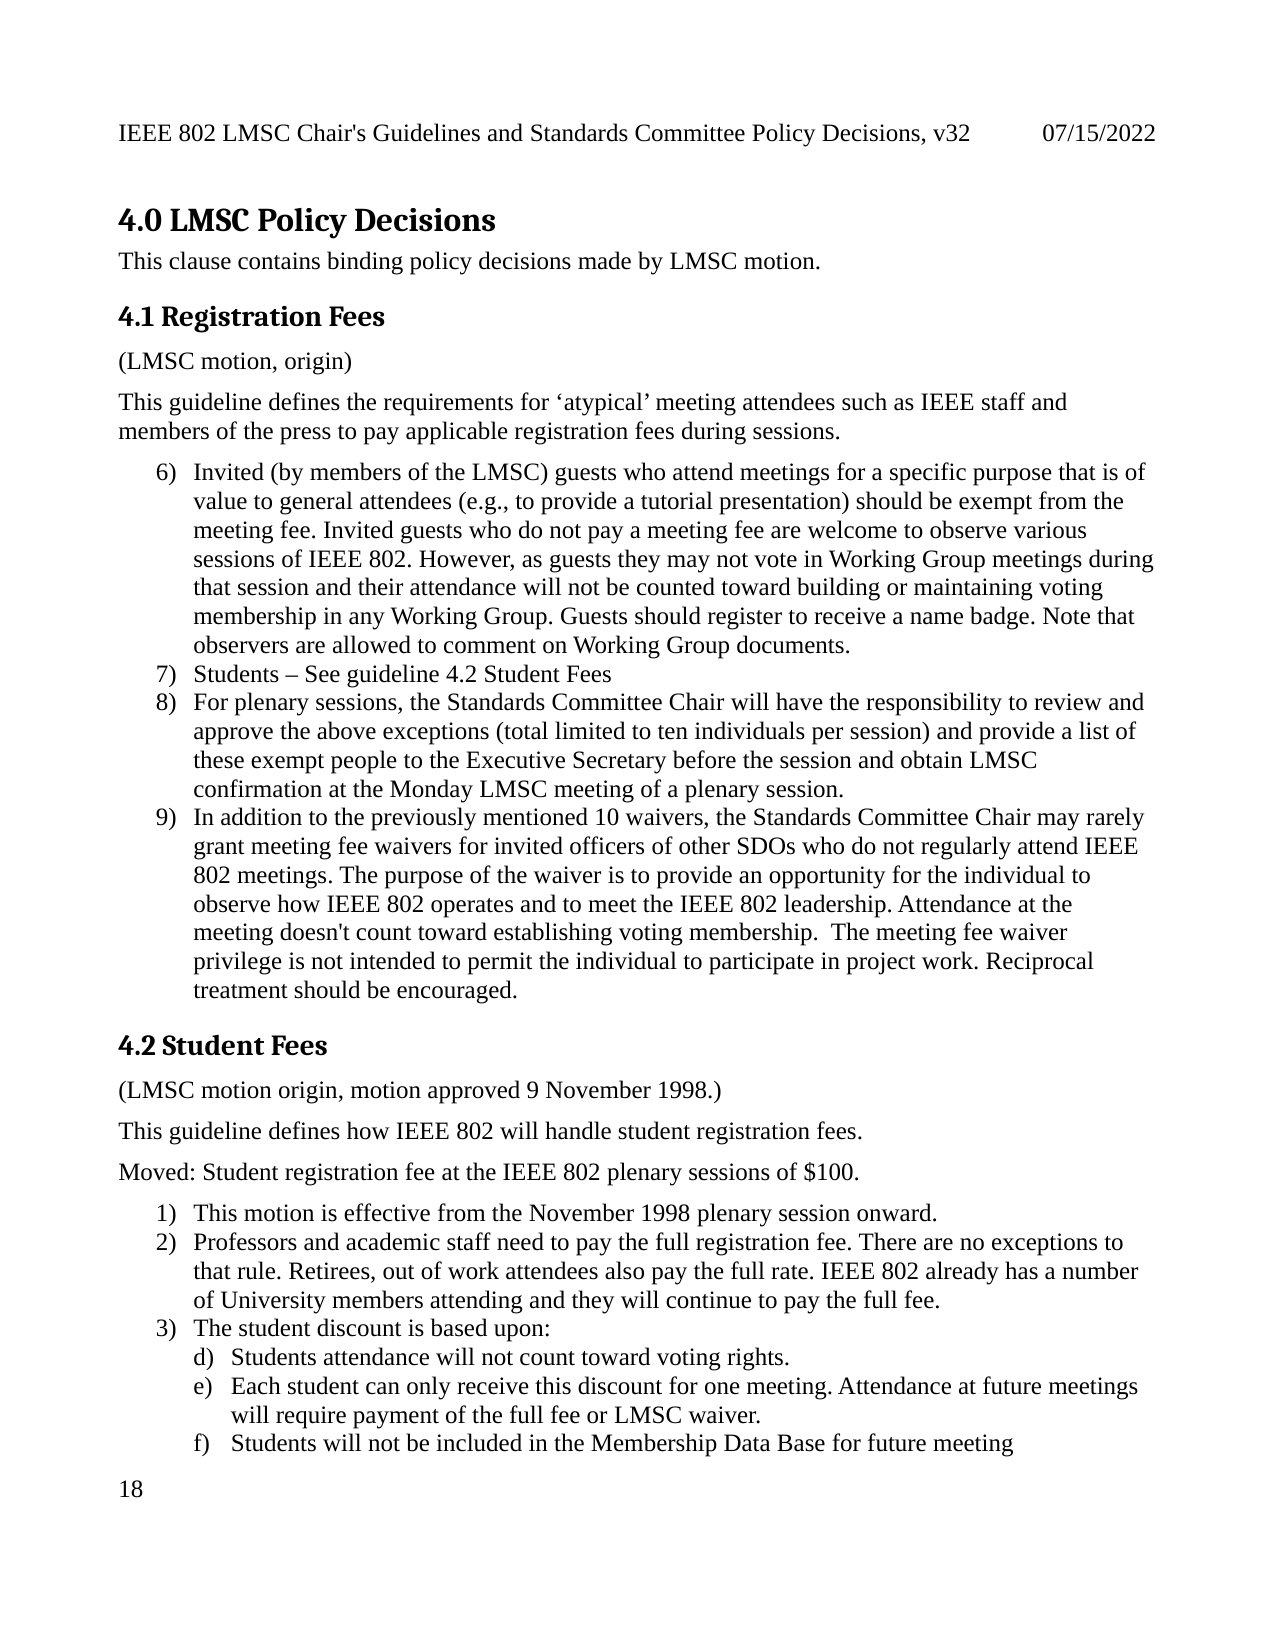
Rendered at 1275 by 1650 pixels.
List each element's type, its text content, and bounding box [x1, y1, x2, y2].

subtitle LMSC Policy Decisions [118, 202, 1157, 240]
subtitle Registration Fees [118, 300, 1157, 334]
subtitle Student Fees [118, 1029, 1157, 1062]
text (LMSC motion, origin) [118, 346, 1157, 375]
list Invited (by members of the LMSC) guests who attend meetings for a specific purpose that is of value to general attendees (e.g., to provide a tutorial presentation) should be exempt from the meeting fee. Invited guests who do not pay a meeting fee are welcome to observe various sessions of IEEE 802. However, as guests they may not vote in Working Group meetings during that session and their attendance will not be counted toward building or maintaining voting membership in any Working Group. Guests should register to receive a name badge. Note that observers are allowed to comment on Working Group documents. [156, 457, 1157, 659]
text Moved: Student registration fee at the IEEE 802 plenary sessions of $100. [118, 1157, 1157, 1186]
list The student discount is based upon: [156, 1313, 1157, 1342]
text This guideline defines the requirements for ‘atypical’ meeting attendees such as IEEE staff and members of the press to pay applicable registration fees during sessions. [118, 387, 1157, 445]
list Each student can only receive this discount for one meeting. Attendance at future meetings will require payment of the full fee or LMSC waiver. [193, 1371, 1157, 1428]
list For plenary sessions, the Standards Committee Chair will have the responsibility to review and approve the above exceptions (total limited to ten individuals per session) and provide a list of these exempt people to the Executive Secretary before the session and obtain LMSC confirmation at the Monday LMSC meeting of a plenary session. [156, 687, 1157, 802]
list In addition to the previously mentioned 10 waivers, the Standards Committee Chair may rarely grant meeting fee waivers for invited officers of other SDOs who do not regularly attend IEEE 802 meetings. The purpose of the waiver is to provide an opportunity for the individual to observe how IEEE 802 operates and to meet the IEEE 802 leadership. Attendance at the meeting doesn't count toward establishing voting membership. The meeting fee waiver privilege is not intended to permit the individual to participate in project work. Reciprocal treatment should be encouraged. [156, 802, 1157, 1004]
text (LMSC motion origin, motion approved 9 November 1998.) [118, 1075, 1157, 1103]
text This clause contains binding policy decisions made by LMSC motion. [118, 246, 1157, 275]
list Students – See guideline 4.2 Student Fees [156, 659, 1157, 687]
text This guideline defines how IEEE 802 will handle student registration fees. [118, 1116, 1157, 1145]
list Students will not be included in the Membership Data Base for future meeting [193, 1428, 1157, 1457]
list Students attendance will not count toward voting rights. [193, 1342, 1157, 1371]
list Professors and academic staff need to pay the full registration fee. There are no exceptions to that rule. Retirees, out of work attendees also pay the full rate. IEEE 802 already has a number of University members attending and they will continue to pay the full fee. [156, 1227, 1157, 1313]
list This motion is effective from the November 1998 plenary session onward. [156, 1198, 1157, 1227]
